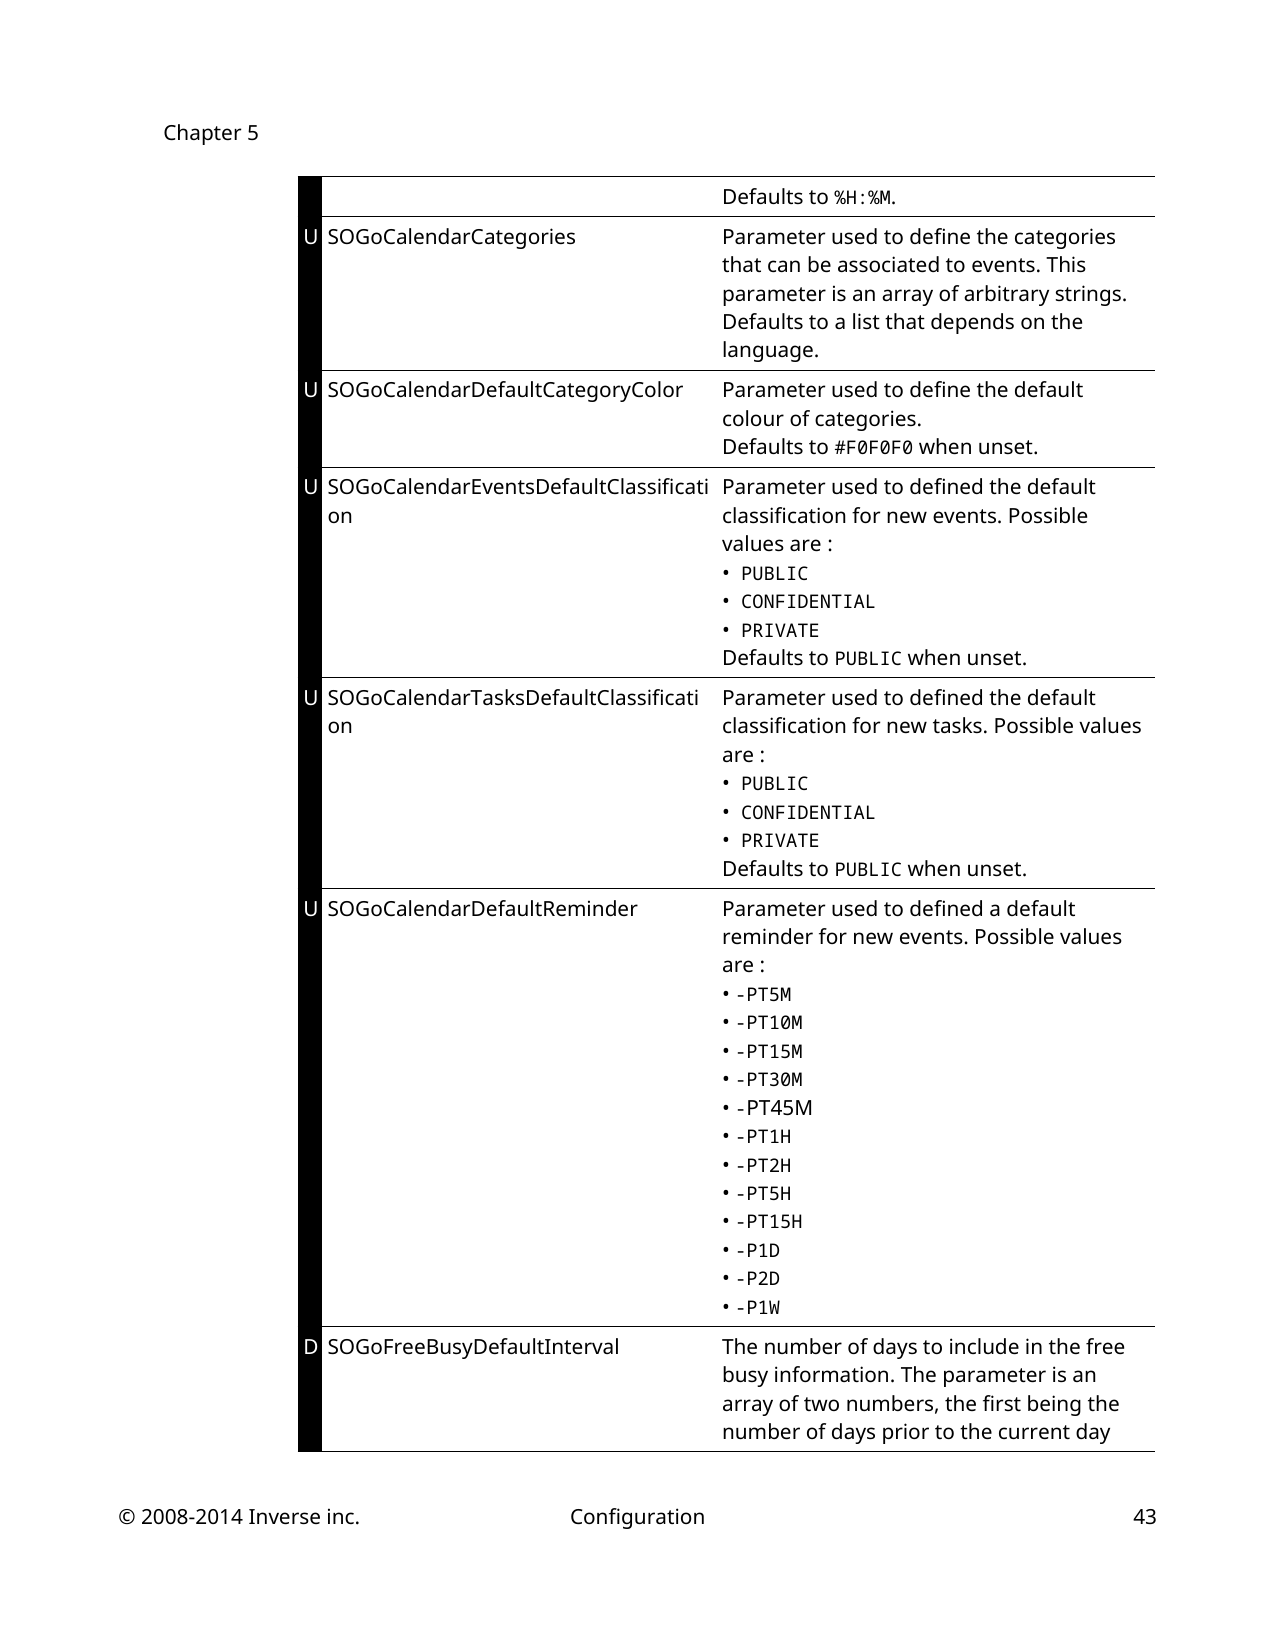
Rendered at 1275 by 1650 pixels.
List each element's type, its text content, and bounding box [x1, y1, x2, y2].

table_cell SOGoCalendarTasksDefaultClassification [322, 678, 716, 888]
table_cell Parameter used to defined a default reminder for new events. Possible values are : • -PT5M • -PT10M • -PT15M • -PT30M • -PT45M • -PT1H • -PT2H • -PT5H • -PT15H • -P1D • -P2D • -P1W [716, 889, 1155, 1326]
table_cell U [298, 678, 322, 888]
table_cell SOGoCalendarEventsDefaultClassification [322, 468, 716, 677]
table_cell Parameter used to define the default colour of categories. Defaults to #F0F0F0 when unset. [716, 371, 1155, 467]
table_cell U [298, 889, 322, 1326]
table_cell Parameter used to define the categories that can be associated to events. This parameter is an array of arbitrary strings. Defaults to a list that depends on the language. [716, 217, 1155, 370]
table_cell Parameter used to defined the default classification for new events. Possible values are : • PUBLIC • CONFIDENTIAL • PRIVATE Defaults to PUBLIC when unset. [716, 468, 1155, 677]
table_cell Parameter used to defined the default classification for new tasks. Possible values are : • PUBLIC • CONFIDENTIAL • PRIVATE Defaults to PUBLIC when unset. [716, 678, 1155, 888]
table_cell [322, 177, 716, 216]
table_cell U [298, 468, 322, 677]
table_cell U [298, 217, 322, 370]
table_cell SOGoCalendarDefaultReminder [322, 889, 716, 1326]
table_cell U [298, 371, 322, 467]
table_cell [298, 177, 322, 216]
table_cell SOGoCalendarDefaultCategoryColor [322, 371, 716, 467]
table_cell The number of days to include in the free busy information. The parameter is an array of two numbers, the first being the number of days prior to the current day [716, 1327, 1155, 1451]
table_cell SOGoCalendarCategories [322, 217, 716, 370]
table_cell D [298, 1327, 322, 1451]
table_cell SOGoFreeBusyDefaultInterval [322, 1327, 716, 1451]
table_cell Defaults to %H:%M. [716, 177, 1155, 216]
